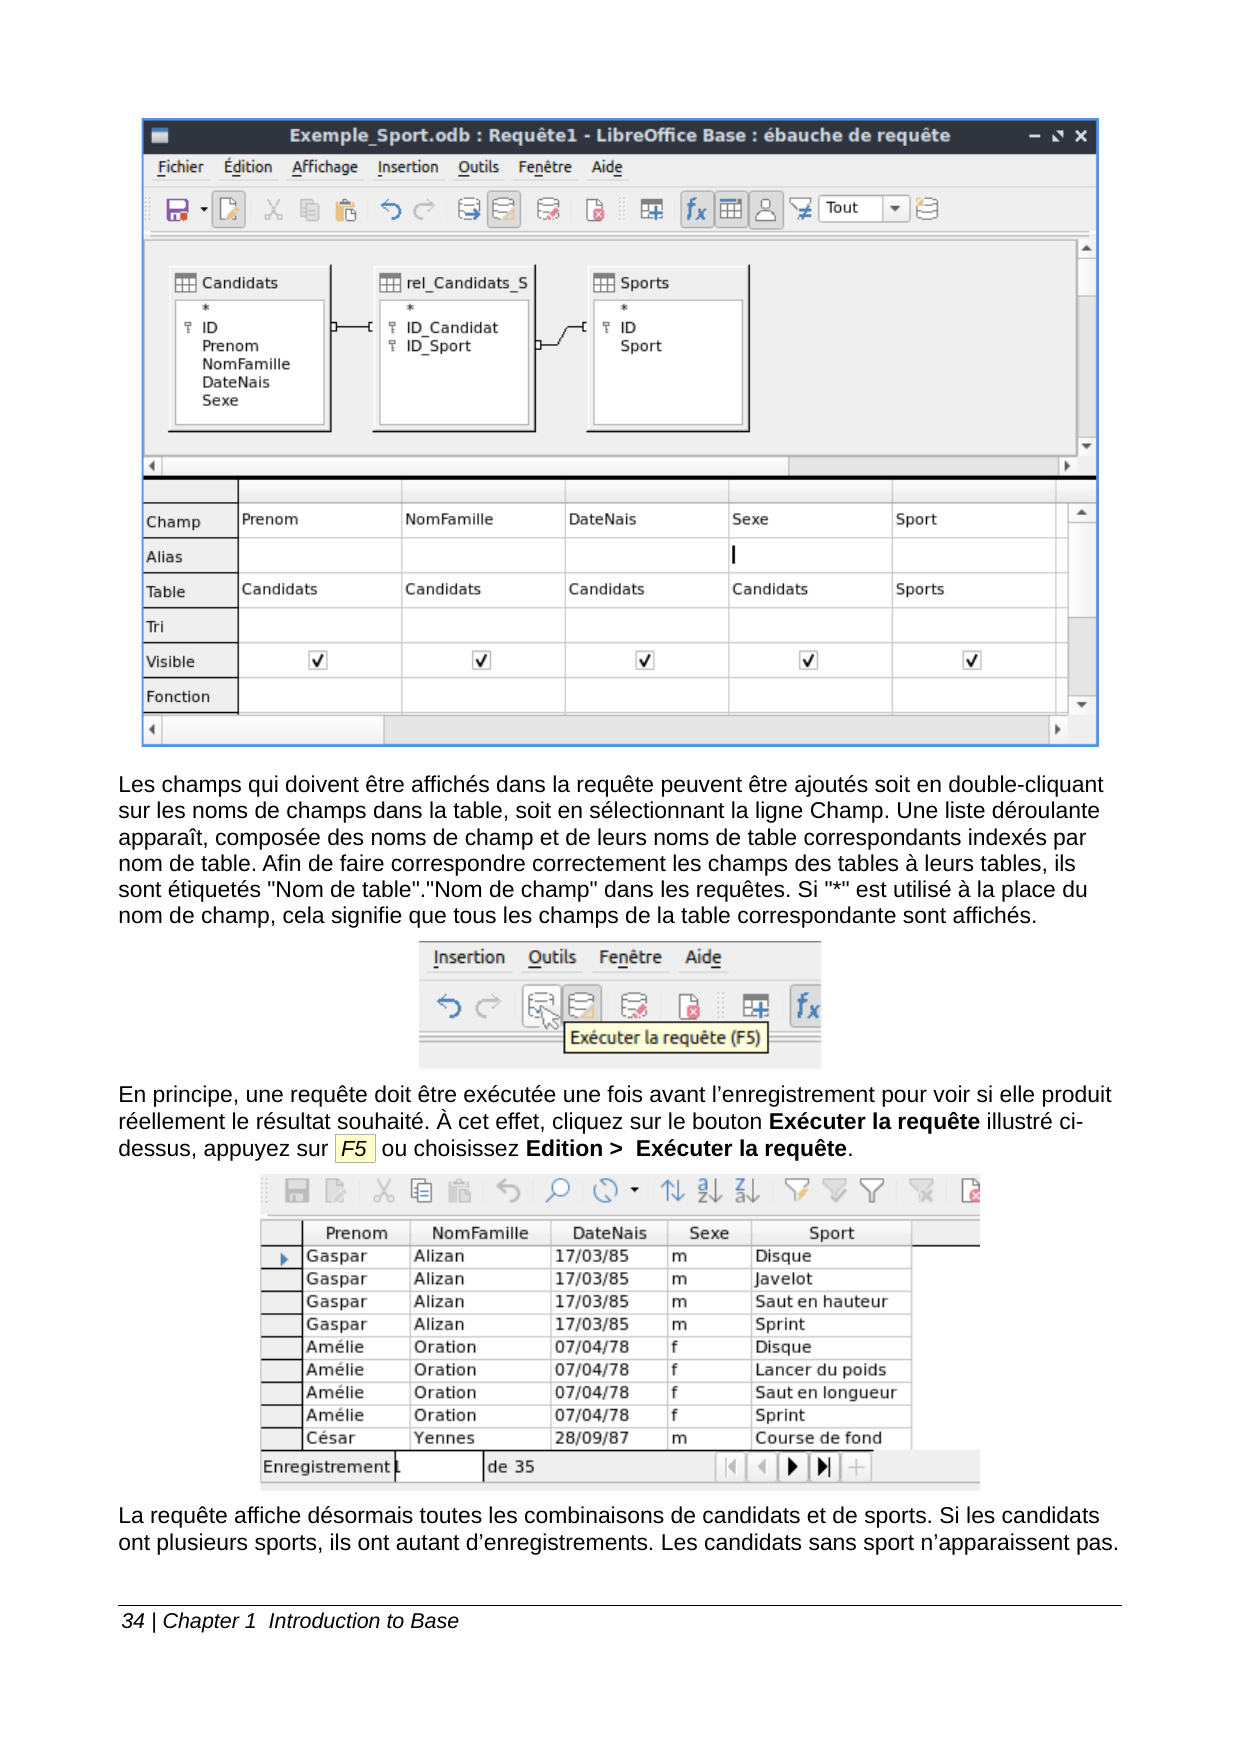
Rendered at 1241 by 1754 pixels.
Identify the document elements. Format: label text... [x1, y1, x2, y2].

text Les champs qui doivent être affichés dans la requête peuvent être ajoutés soit en double-cliquant sur les noms de champs dans la table, soit en sélectionnant la ligne Champ. Une liste déroulante apparaît, composée des noms de champ et de leurs noms de table correspondants indexés par nom de table. Afin de faire correspondre correctement les champs des tables à leurs tables, ils sont étiquetés "Nom de table"."Nom de champ" dans les requêtes. Si "*" est utilisé à la place du nom de champ, cela signifie que tous les champs de la table correspondante sont affichés. [118, 771, 1122, 929]
picture [260, 1174, 980, 1491]
text La requête affiche désormais toutes les combinaisons de candidats et de sports. Si les candidats ont plusieurs sports, ils ont autant d’enregistrements. Les candidats sans sport n’apparaissent pas. [118, 1502, 1122, 1555]
text En principe, une requête doit être exécutée une fois avant l’enregistrement pour voir si elle produit réellement le résultat souhaité. À cet effet, cliquez sur le bouton Exécuter la requête illustré ci-dessus, appuyez sur F5 ou choisissez Edition > Exécuter la requête. [118, 1081, 1122, 1162]
picture [141, 118, 1099, 747]
